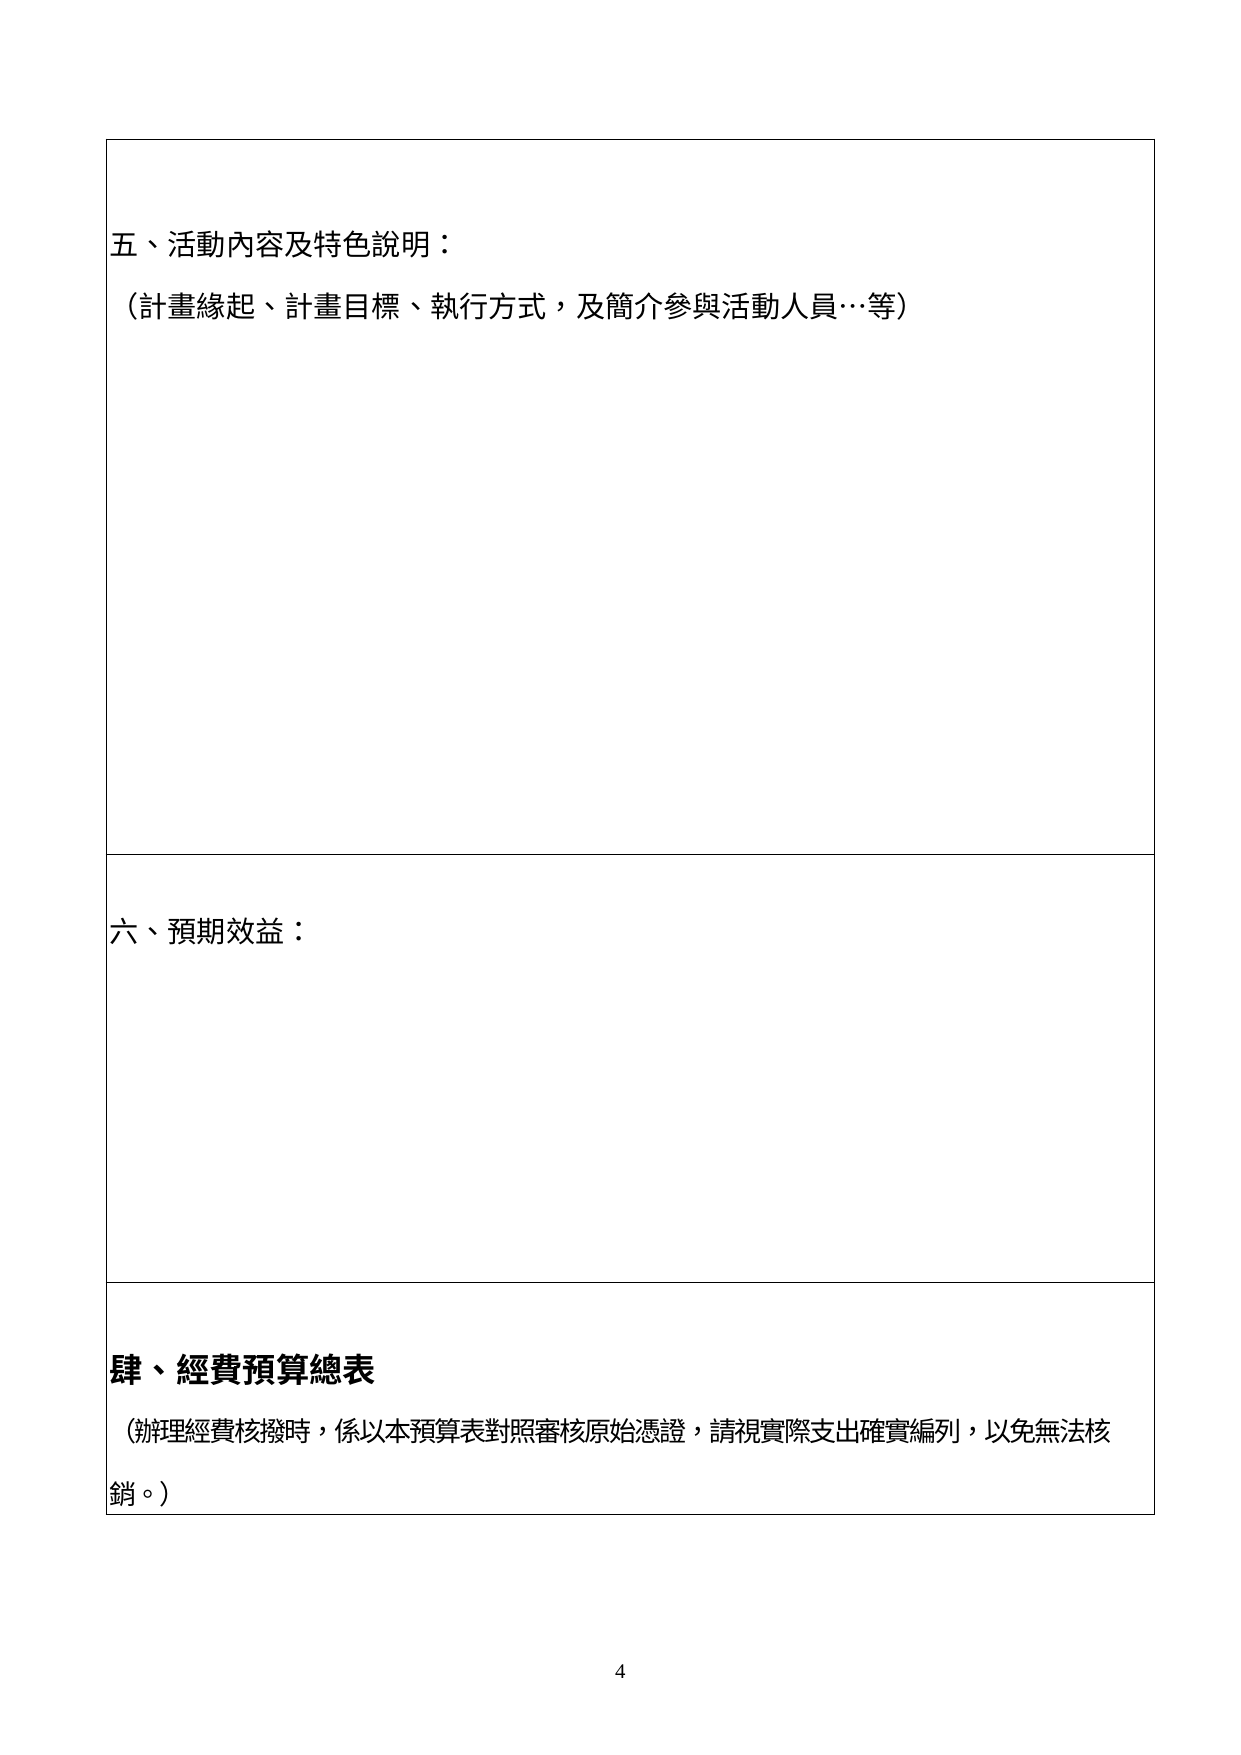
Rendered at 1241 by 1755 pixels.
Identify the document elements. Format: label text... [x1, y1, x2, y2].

table_cell 肆、經費預算總表 （辦理經費核撥時，係以本預算表對照審核原始憑證，請視實際支出確實編列，以免無法核銷。） [107, 1283, 1154, 1513]
table_cell 六、預期效益： [107, 855, 1154, 1282]
table_cell 五、活動內容及特色說明： （計畫緣起、計畫目標、執行方式，及簡介參與活動人員…等） [107, 140, 1154, 854]
